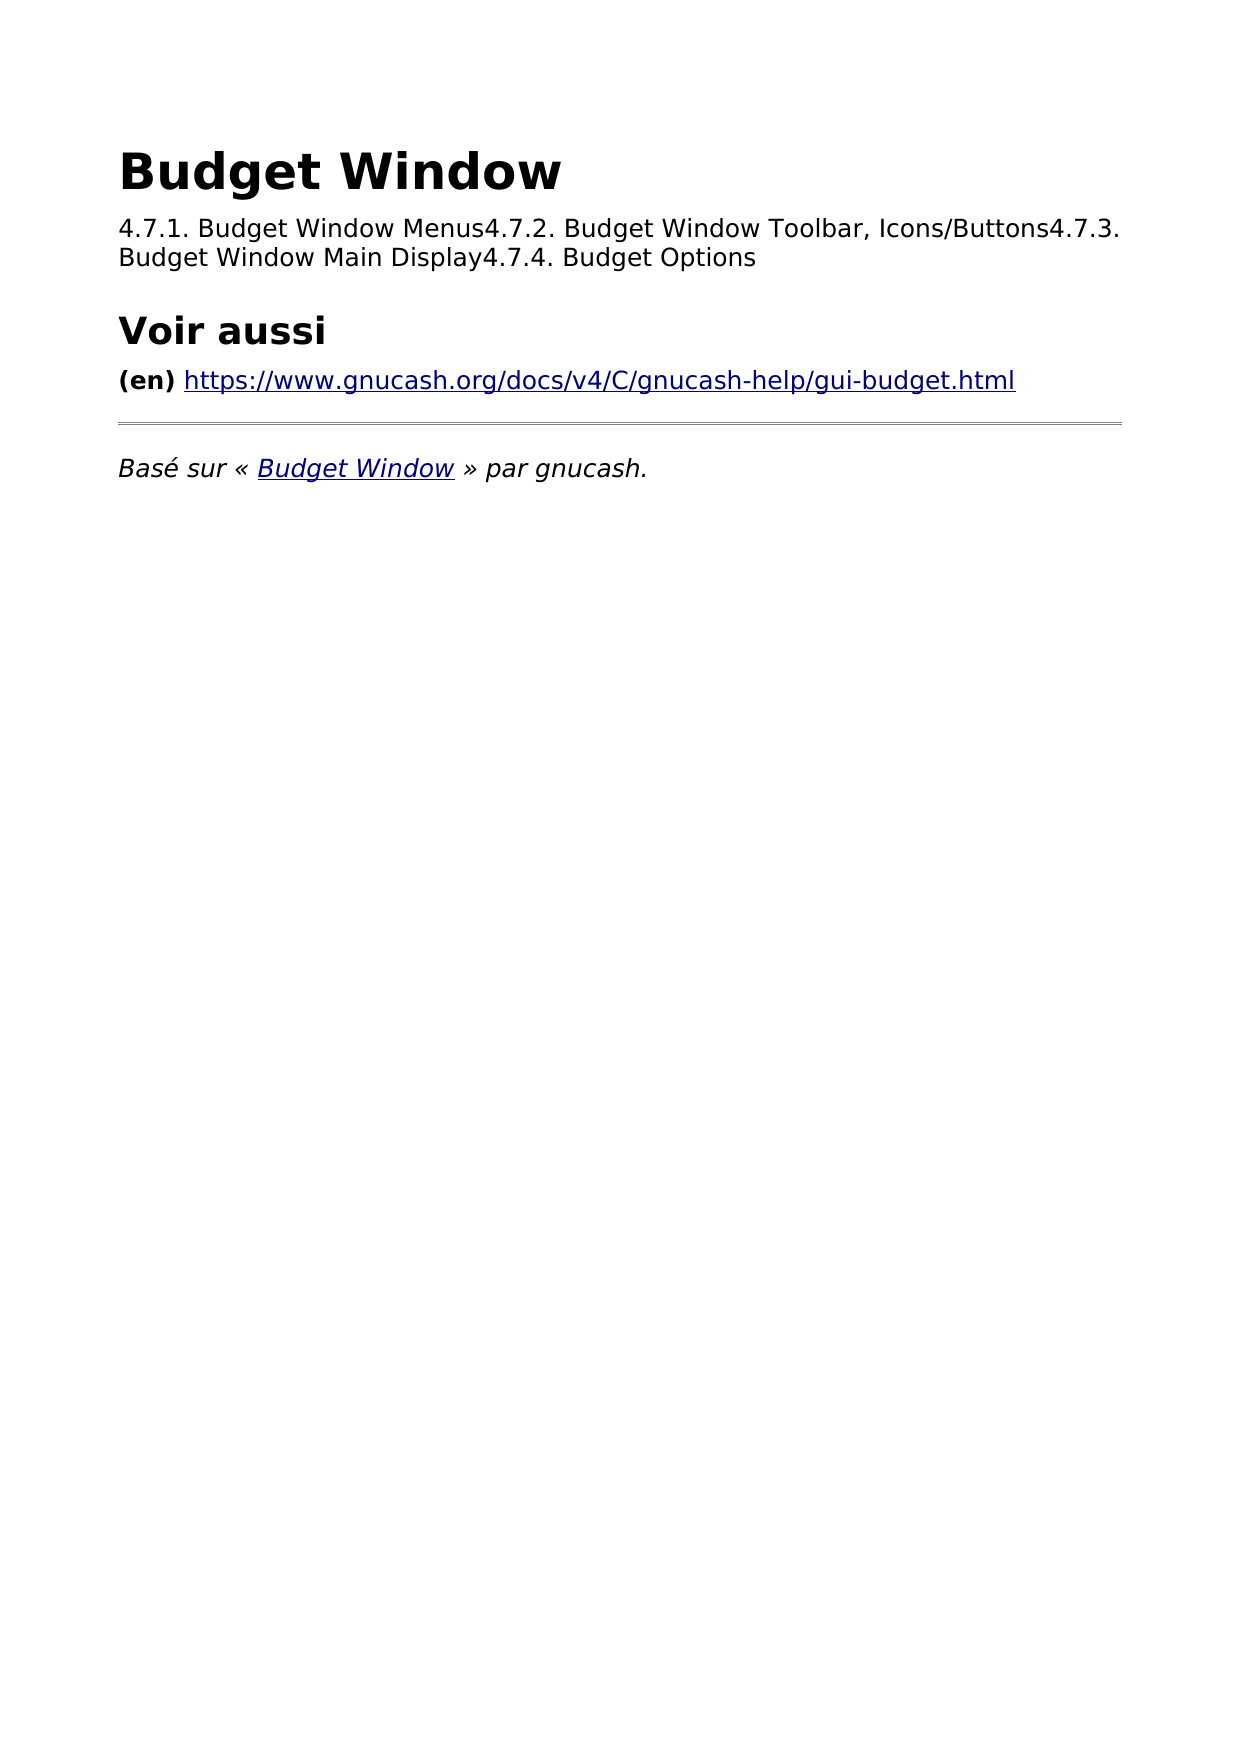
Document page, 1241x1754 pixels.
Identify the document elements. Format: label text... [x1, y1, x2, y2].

text 4.7.1. Budget Window Menus4.7.2. Budget Window Toolbar, Icons/Buttons4.7.3. Budget Window Main Display4.7.4. Budget Options [118, 214, 1122, 272]
text Basé sur « Budget Window » par gnucash. [118, 454, 1122, 483]
subtitle Voir aussi [118, 310, 1122, 353]
subtitle Budget Window [118, 143, 1122, 201]
text (en) https://www.gnucash.org/docs/v4/C/gnucash-help/gui-budget.html [118, 366, 1122, 395]
